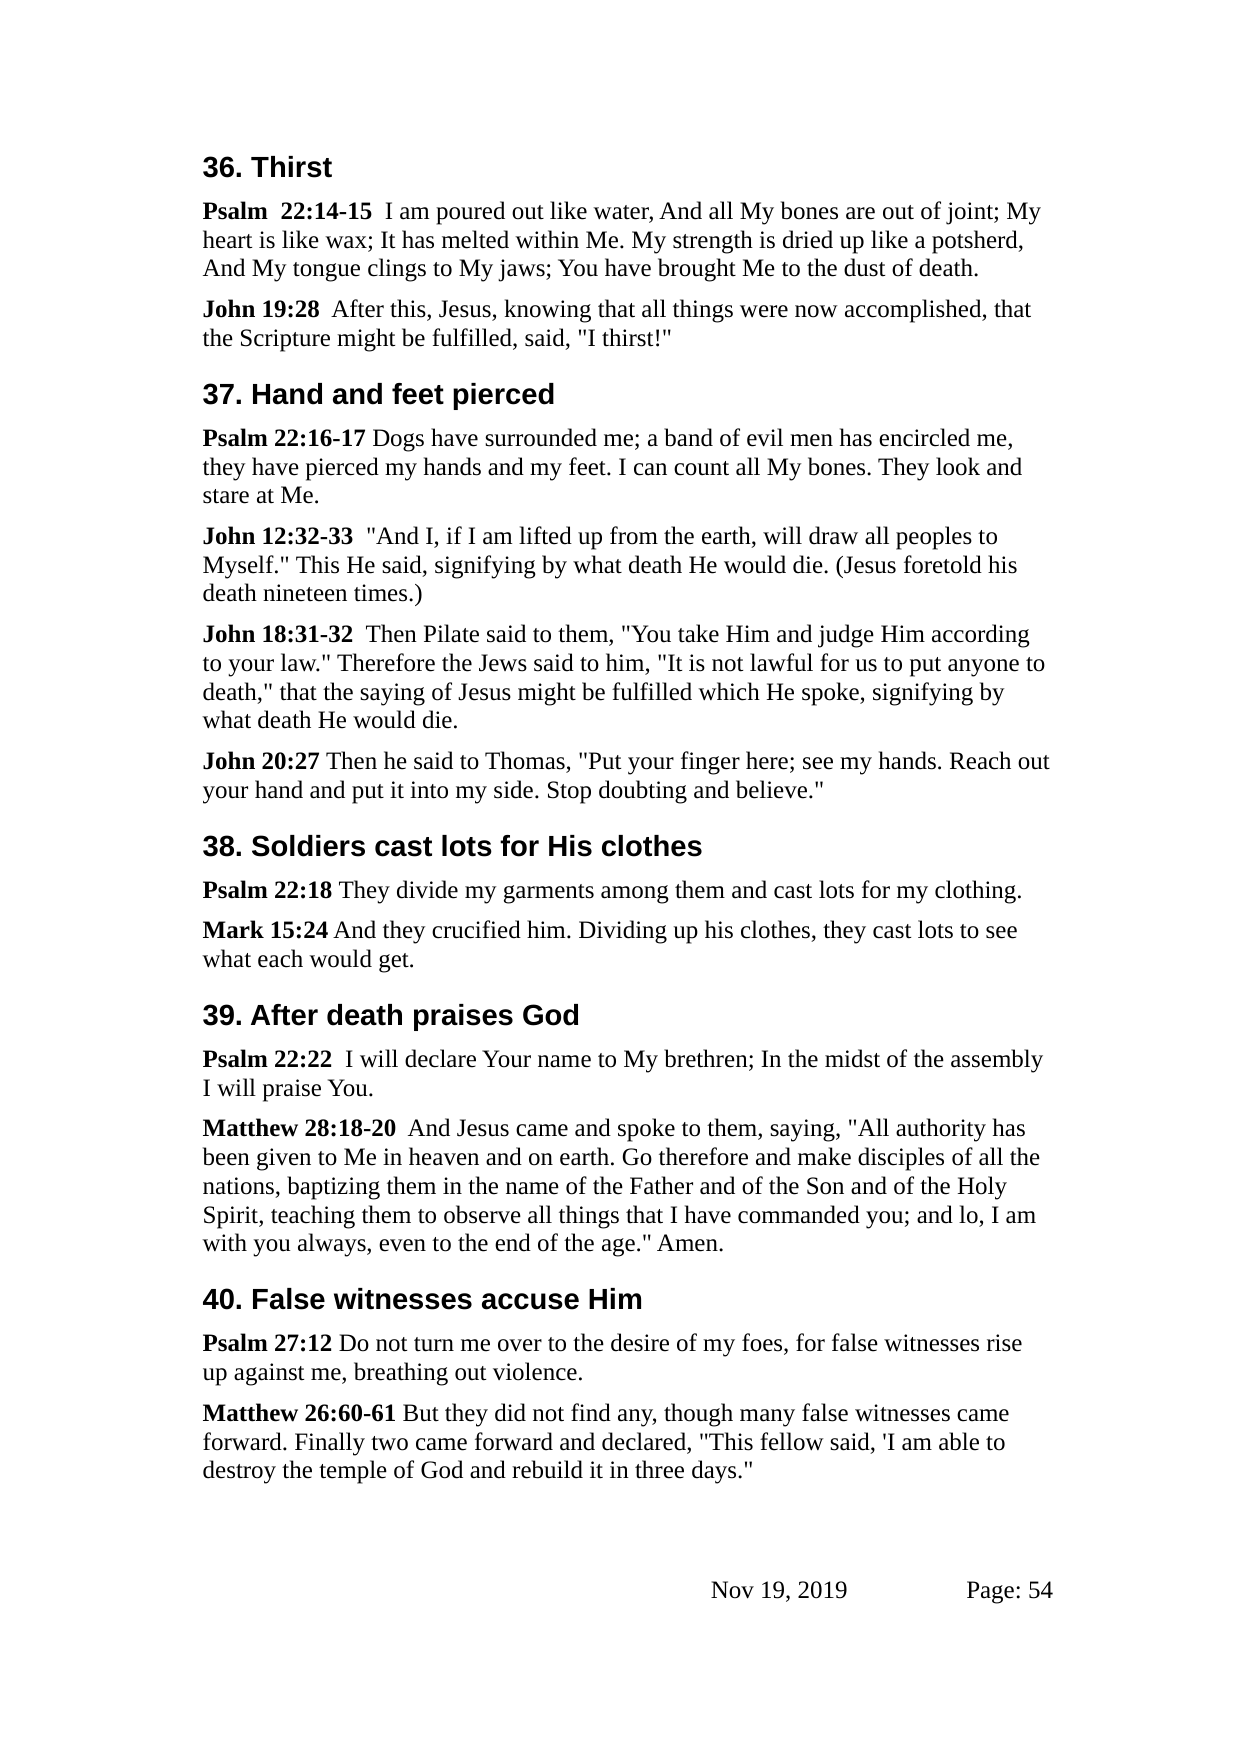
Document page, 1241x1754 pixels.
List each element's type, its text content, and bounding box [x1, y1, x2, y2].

text John 12:32-33 "And I, if I am lifted up from the earth, will draw all peoples to Myself." This He said, signifying by what death He would die. (Jesus foretold his death nineteen times.) [202, 521, 1053, 607]
subtitle 37. Hand and feet pierced [202, 377, 1053, 410]
text Psalm 22:14-15 I am poured out like water, And all My bones are out of joint; My heart is like wax; It has melted within Me. My strength is dried up like a potsherd, And My tongue clings to My jaws; You have brought Me to the dust of death. [202, 196, 1053, 282]
text Mark 15:24 And they crucified him. Dividing up his clothes, they cast lots to see what each would get. [202, 916, 1053, 973]
text Matthew 26:60-61 But they did not find any, though many false witnesses came forward. Finally two came forward and declared, "This fellow said, 'I am able to destroy the temple of God and rebuild it in three days." [202, 1398, 1053, 1484]
text Psalm 22:18 They divide my garments among them and cast lots for my clothing. [202, 875, 1053, 903]
text John 19:28 After this, Jesus, knowing that all things were now accomplished, that the Scripture might be fulfilled, said, "I thirst!" [202, 294, 1053, 352]
text John 20:27 Then he said to Thomas, "Put your finger here; see my hands. Reach out your hand and put it into my side. Stop doubting and believe." [202, 746, 1053, 804]
text Psalm 22:22 I will declare Your name to My brethren; In the midst of the assembly I will praise You. [202, 1044, 1053, 1102]
subtitle 36. Thirst [202, 150, 1053, 183]
subtitle 38. Soldiers cast lots for His clothes [202, 829, 1053, 862]
text Psalm 22:16-17 Dogs have surrounded me; a band of evil men has encircled me, they have pierced my hands and my feet. I can count all My bones. They look and stare at Me. [202, 423, 1053, 509]
text Psalm 27:12 Do not turn me over to the desire of my foes, for false witnesses rise up against me, breathing out violence. [202, 1328, 1053, 1386]
subtitle 39. After death praises God [202, 998, 1053, 1032]
subtitle 40. False witnesses accuse Him [202, 1282, 1053, 1316]
text John 18:31-32 Then Pilate said to them, "You take Him and judge Him according to your law." Therefore the Jews said to him, "It is not lawful for us to put anyone to death," that the saying of Jesus might be fulfilled which He spoke, signifying by what death He would die. [202, 619, 1053, 734]
text Matthew 28:18-20 And Jesus came and spoke to them, saying, "All authority has been given to Me in heaven and on earth. Go therefore and make disciples of all the nations, baptizing them in the name of the Father and of the Son and of the Holy Spirit, teaching them to observe all things that I have commanded you; and lo, I am with you always, even to the end of the age." Amen. [202, 1113, 1053, 1257]
